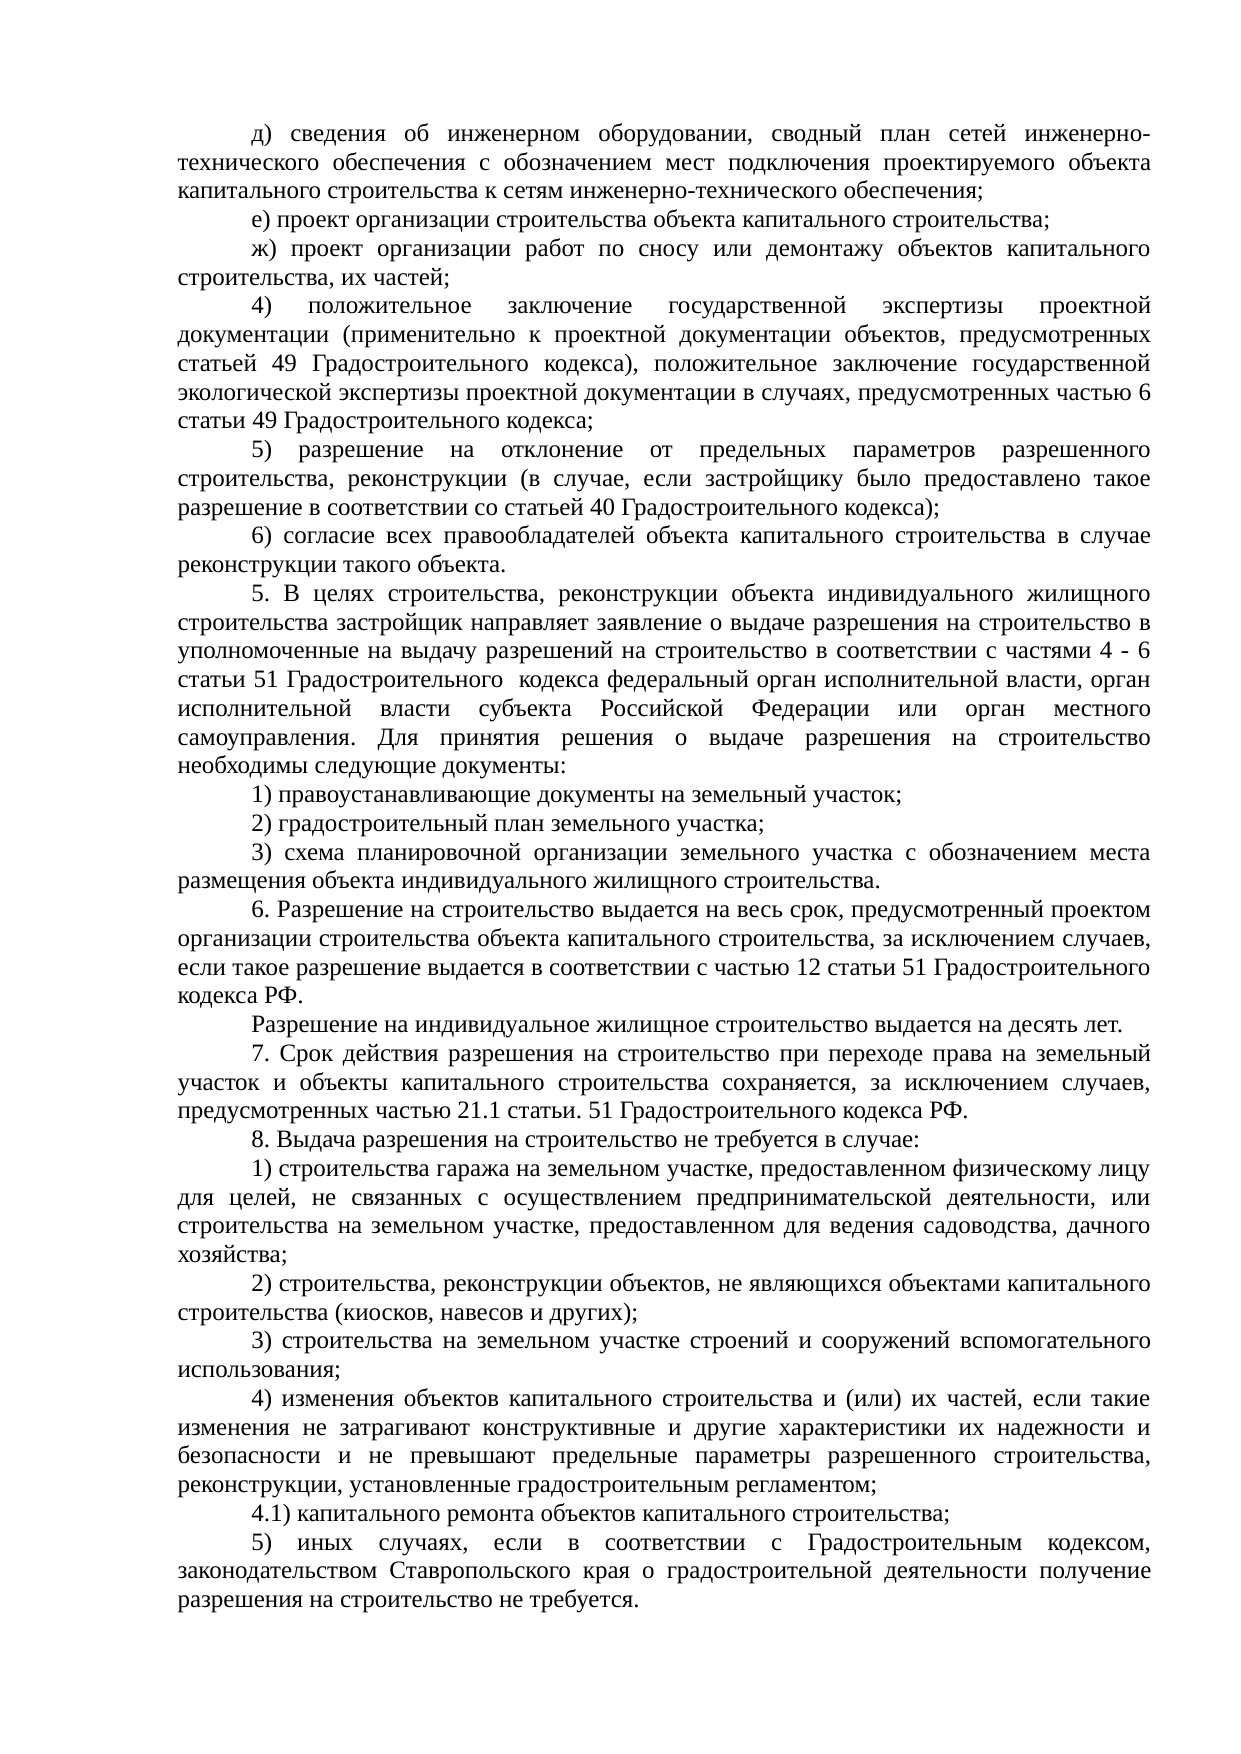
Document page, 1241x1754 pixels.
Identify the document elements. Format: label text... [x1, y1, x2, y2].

text 6. Разрешение на строительство выдается на весь срок, предусмотренный проектом организации строительства объекта капитального строительства, за исключением случаев, если такое разрешение выдается в соответствии с частью 12 статьи 51 Градостроительного кодекса РФ. [177, 894, 1152, 1009]
text 4.1) капитального ремонта объектов капитального строительства; [177, 1498, 1152, 1527]
text 1) строительства гаража на земельном участке, предоставленном физическому лицу для целей, не связанных с осуществлением предпринимательской деятельности, или строительства на земельном участке, предоставленном для ведения садоводства, дачного хозяйства; [177, 1153, 1152, 1268]
text 4) изменения объектов капитального строительства и (или) их частей, если такие изменения не затрагивают конструктивные и другие характеристики их надежности и безопасности и не превышают предельные параметры разрешенного строительства, реконструкции, установленные градостроительным регламентом; [177, 1383, 1152, 1498]
text 5. В целях строительства, реконструкции объекта индивидуального жилищного строительства застройщик направляет заявление о выдаче разрешения на строительство в уполномоченные на выдачу разрешений на строительство в соответствии с частями 4 - 6 статьи 51 Градостроительного кодекса федеральный орган исполнительной власти, орган исполнительной власти субъекта Российской Федерации или орган местного самоуправления. Для принятия решения о выдаче разрешения на строительство необходимы следующие документы: [177, 578, 1152, 779]
text 6) согласие всех правообладателей объекта капитального строительства в случае реконструкции такого объекта. [177, 521, 1152, 578]
text 3) строительства на земельном участке строений и сооружений вспомогательного использования; [177, 1326, 1152, 1383]
text 8. Выдача разрешения на строительство не требуется в случае: [177, 1124, 1152, 1153]
text ж) проект организации работ по сносу или демонтажу объектов капитального строительства, их частей; [177, 233, 1152, 291]
text 2) строительства, реконструкции объектов, не являющихся объектами капитального строительства (киосков, навесов и других); [177, 1268, 1152, 1326]
text 5) иных случаях, если в соответствии с Градостроительным кодексом, законодательством Ставропольского края о градостроительной деятельности получение разрешения на строительство не требуется. [177, 1527, 1152, 1613]
text 3) схема планировочной организации земельного участка с обозначением места размещения объекта индивидуального жилищного строительства. [177, 837, 1152, 894]
text 2) градостроительный план земельного участка; [177, 808, 1152, 837]
text Разрешение на индивидуальное жилищное строительство выдается на десять лет. [177, 1009, 1152, 1038]
text 7. Срок действия разрешения на строительство при переходе права на земельный участок и объекты капитального строительства сохраняется, за исключением случаев, предусмотренных частью 21.1 статьи. 51 Градостроительного кодекса РФ. [177, 1038, 1152, 1124]
text 1) правоустанавливающие документы на земельный участок; [177, 779, 1152, 808]
text 4) положительное заключение государственной экспертизы проектной документации (применительно к проектной документации объектов, предусмотренных статьей 49 Градостроительного кодекса), положительное заключение государственной экологической экспертизы проектной документации в случаях, предусмотренных частью 6 статьи 49 Градостроительного кодекса; [177, 291, 1152, 434]
text 5) разрешение на отклонение от предельных параметров разрешенного строительства, реконструкции (в случае, если застройщику было предоставлено такое разрешение в соответствии со статьей 40 Градостроительного кодекса); [177, 434, 1152, 521]
text д) сведения об инженерном оборудовании, сводный план сетей инженерно-технического обеспечения с обозначением мест подключения проектируемого объекта капитального строительства к сетям инженерно-технического обеспечения; [177, 118, 1152, 204]
text е) проект организации строительства объекта капитального строительства; [177, 204, 1152, 233]
